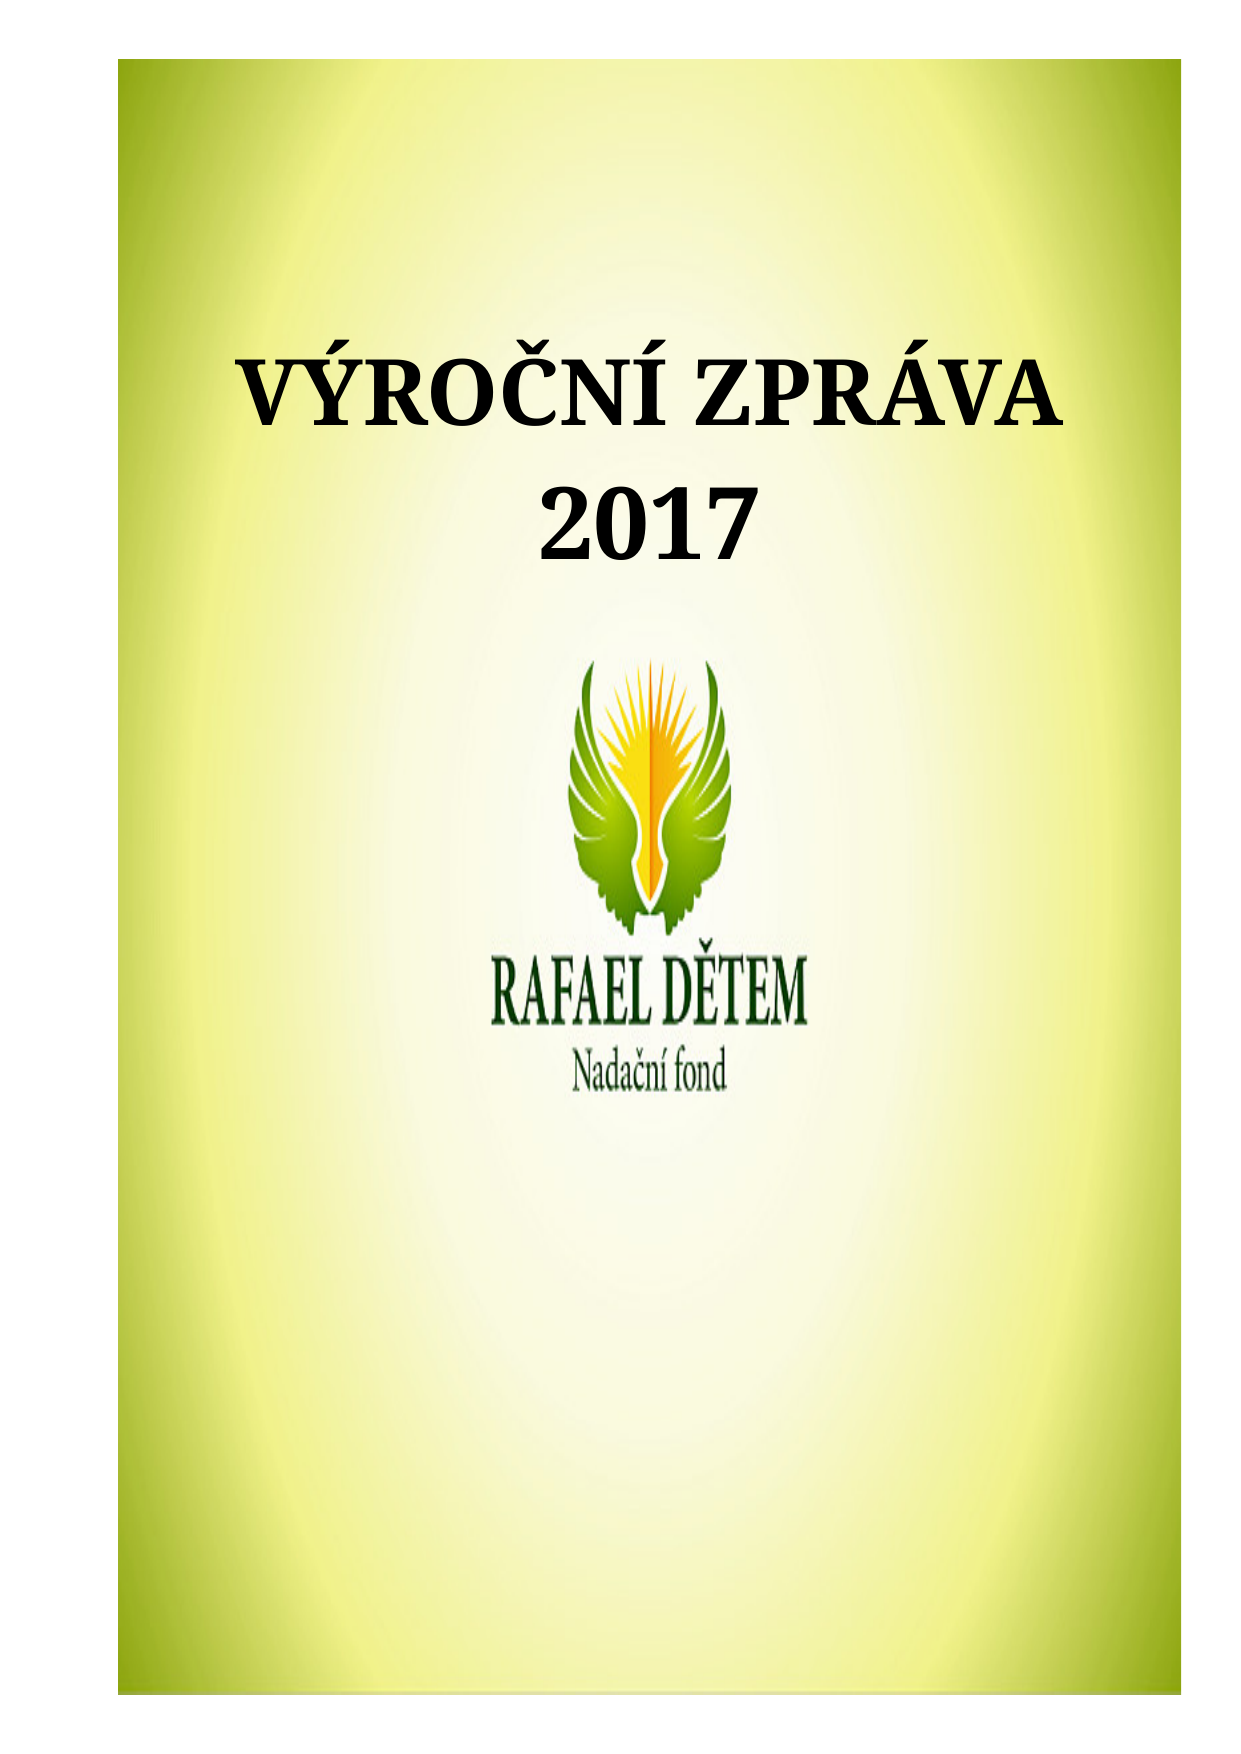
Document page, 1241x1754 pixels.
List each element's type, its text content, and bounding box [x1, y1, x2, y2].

picture [118, 59, 1182, 1695]
text 2017 [118, 452, 1181, 588]
text VÝROČNÍ ZPRÁVA [118, 327, 1181, 452]
